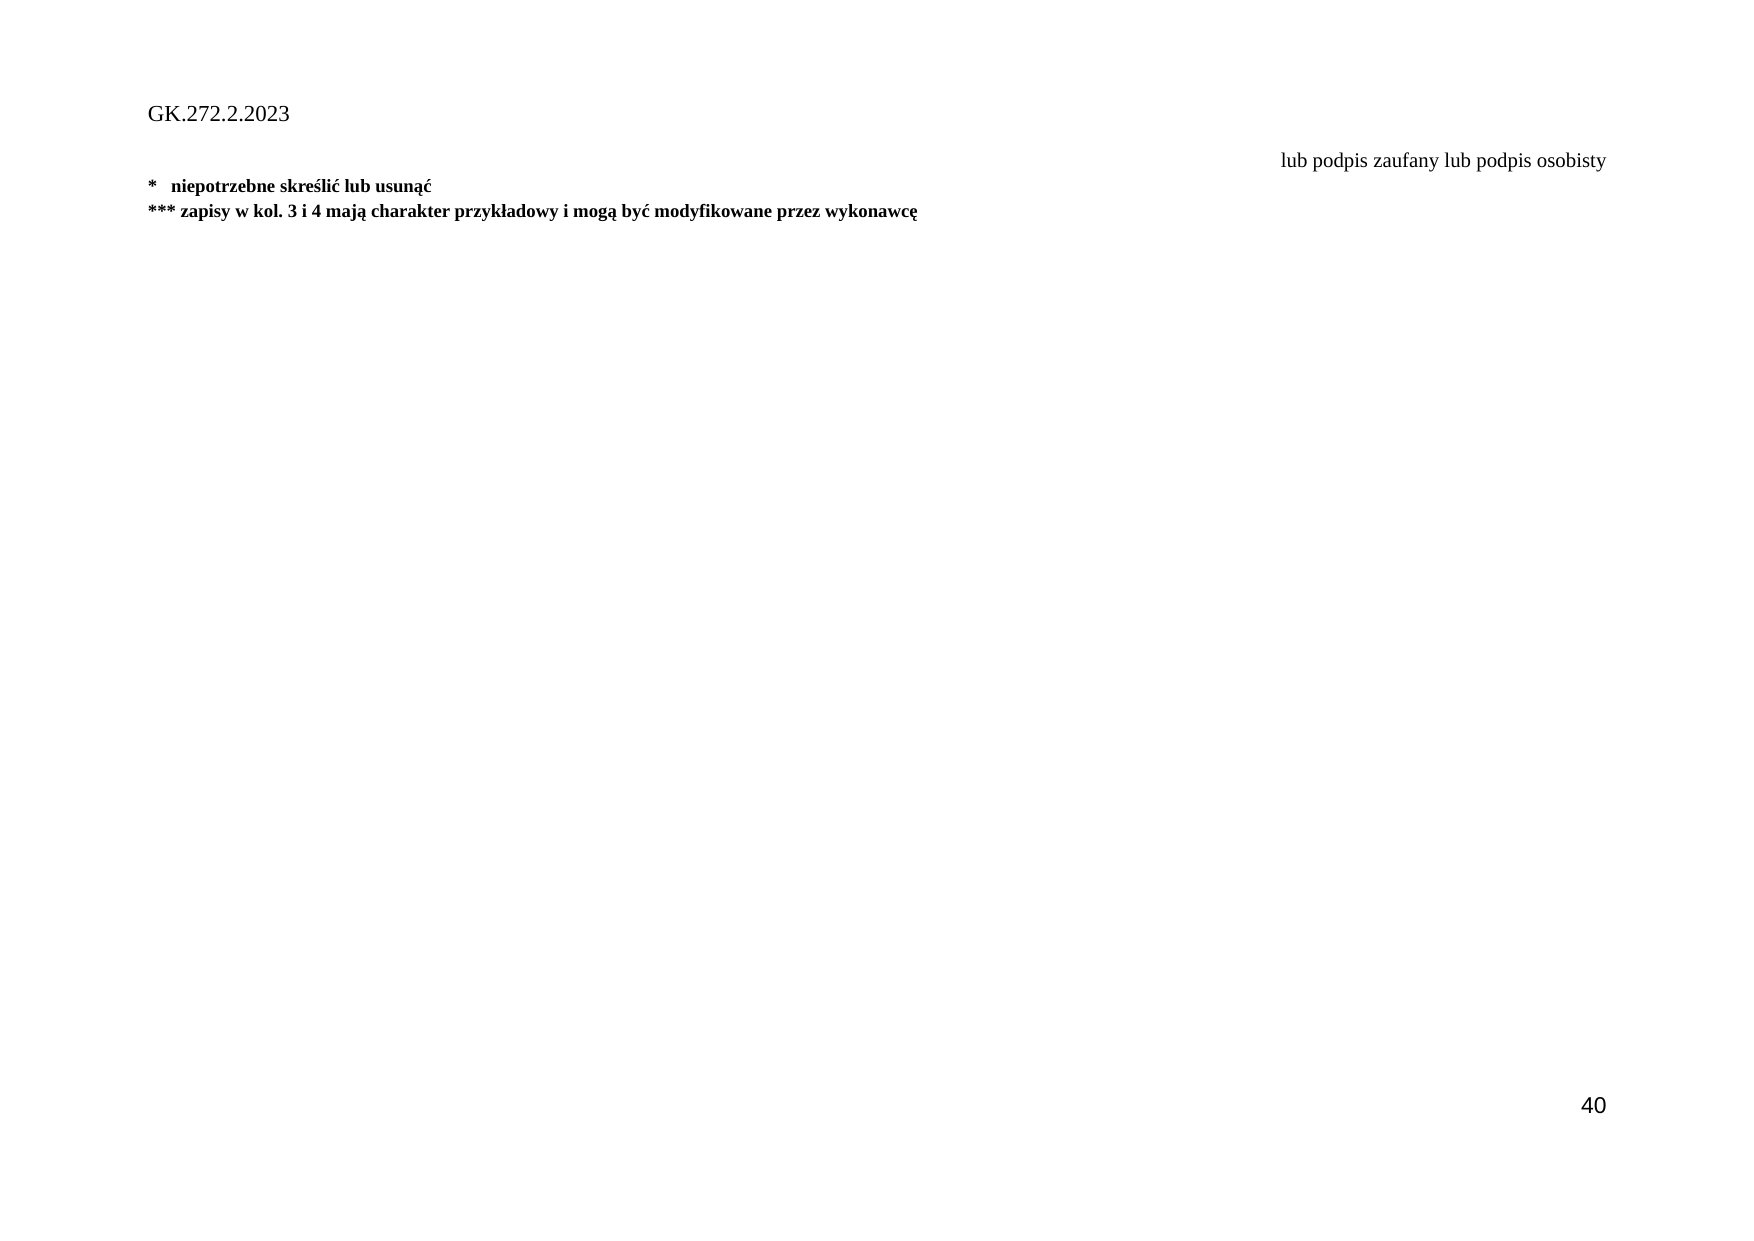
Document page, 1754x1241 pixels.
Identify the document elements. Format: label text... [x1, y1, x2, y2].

text lub podpis zaufany lub podpis osobisty [709, 148, 1606, 172]
text * niepotrzebne skreślić lub usunąć [148, 175, 1606, 197]
text *** zapisy w kol. 3 i 4 mają charakter przykładowy i mogą być modyfikowane przez wykonawcę [148, 200, 1606, 222]
